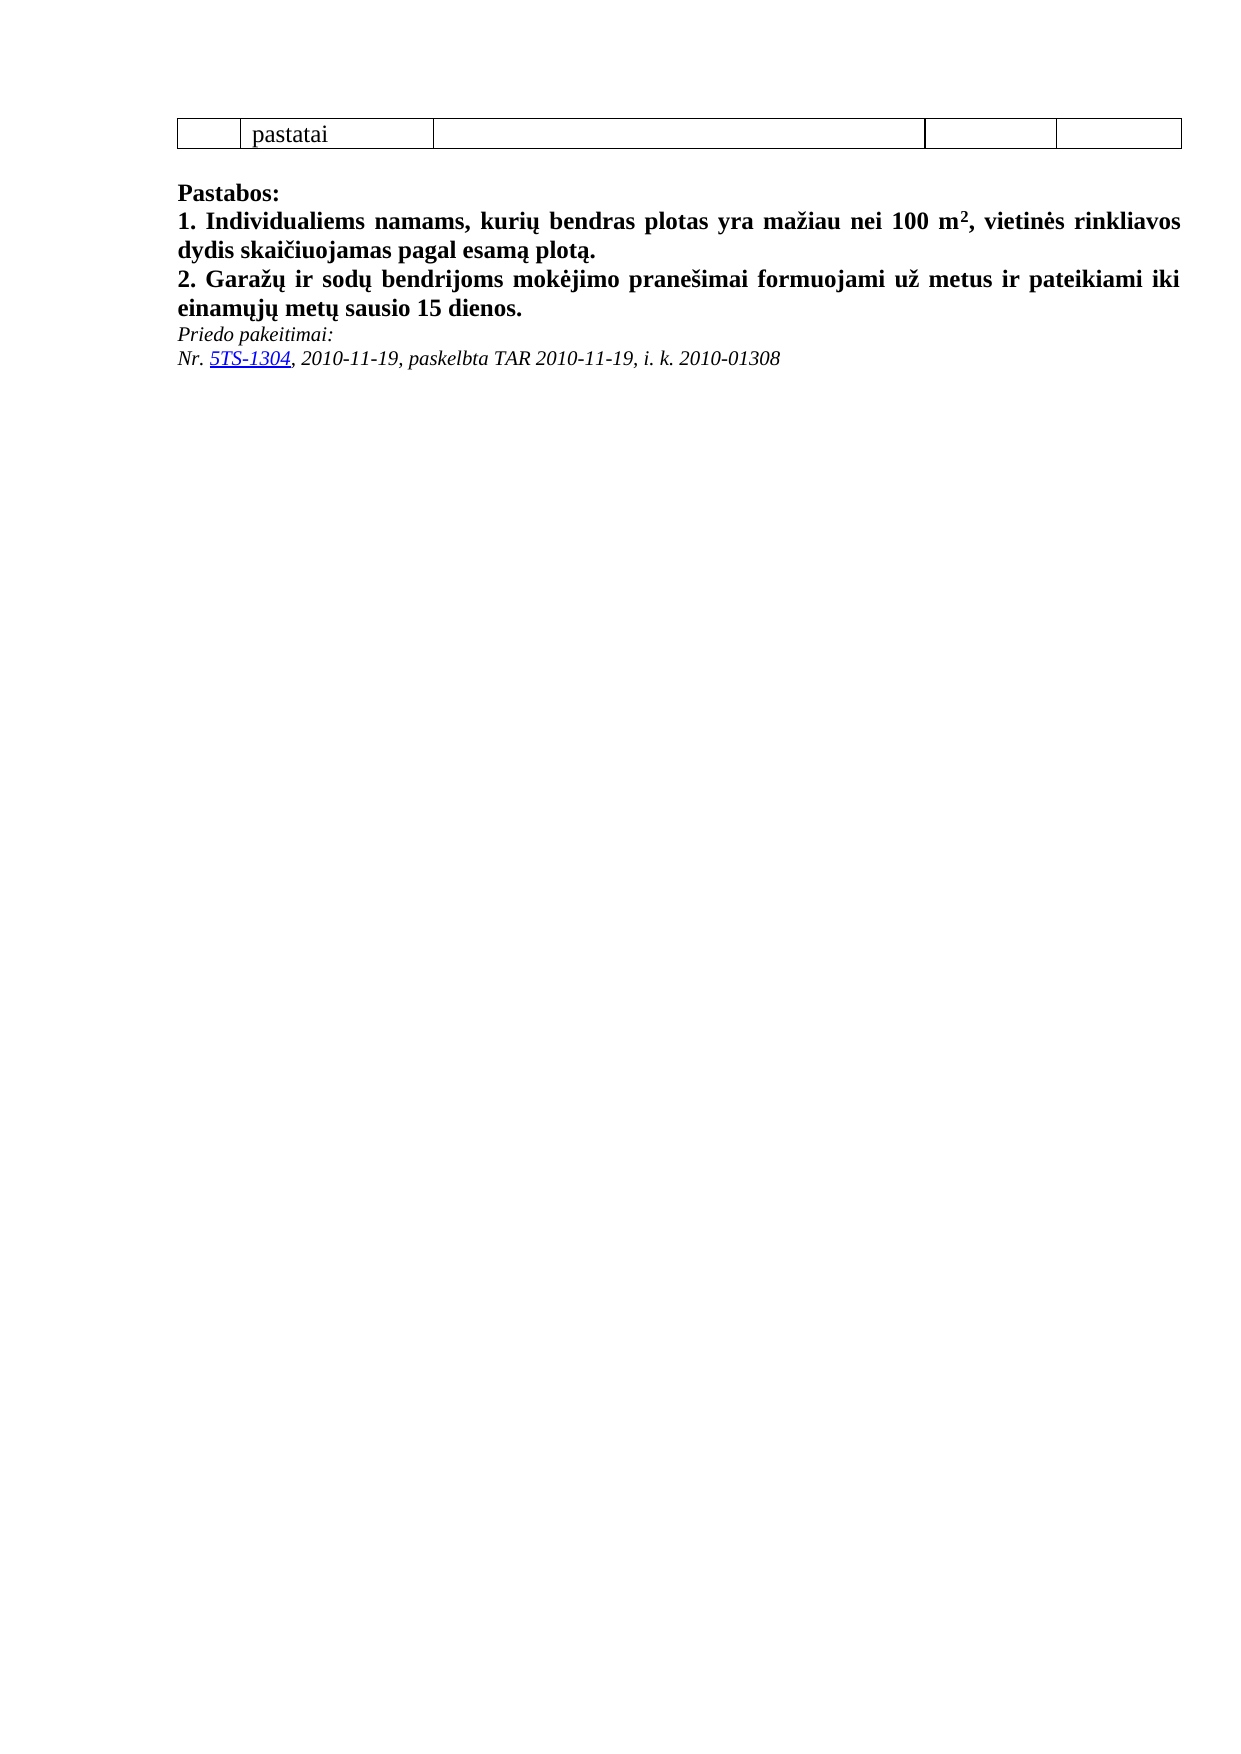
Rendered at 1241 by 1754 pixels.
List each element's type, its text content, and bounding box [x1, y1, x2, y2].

table_cell pastatai [241, 119, 433, 148]
table_cell [178, 119, 240, 148]
text Priedo pakeitimai: [177, 321, 1181, 346]
table_cell [1057, 119, 1181, 148]
text Nr. 5TS-1304, 2010-11-19, paskelbta TAR 2010-11-19, i. k. 2010-01308 [177, 346, 1181, 369]
table_cell [926, 119, 1056, 148]
text Pastabos: [177, 178, 1181, 206]
text 2. Garažų ir sodų bendrijoms mokėjimo pranešimai formuojami už metus ir pateikiami iki einamųjų metų sausio 15 dienos. [177, 264, 1181, 321]
table_cell [434, 119, 924, 148]
text 1. Individualiems namams, kurių bendras plotas yra mažiau nei 100 m2, vietinės rinkliavos dydis skaičiuojamas pagal esamą plotą. [177, 206, 1181, 264]
